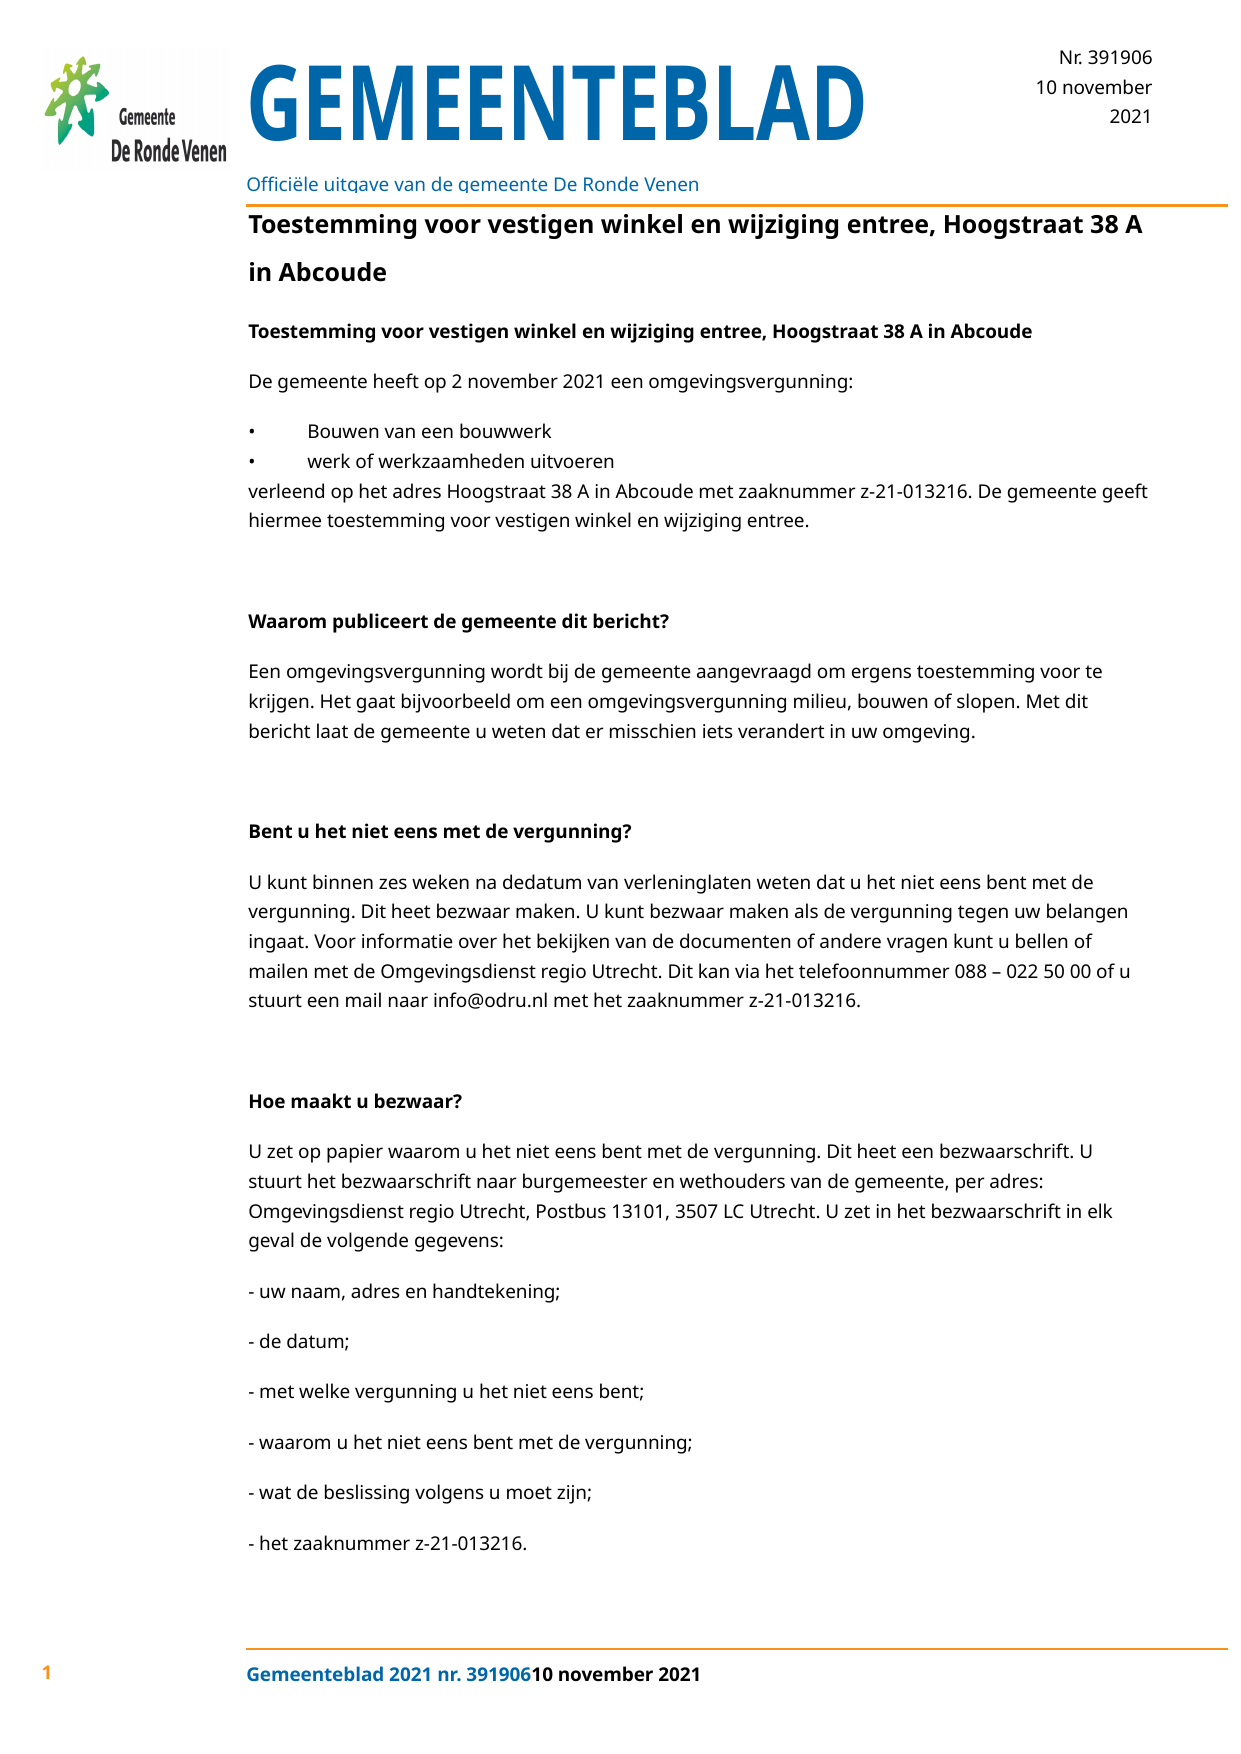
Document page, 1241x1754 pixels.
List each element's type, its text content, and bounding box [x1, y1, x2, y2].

text Bent u het niet eens met de vergunning? [248, 819, 1152, 844]
text - de datum; [248, 1328, 1152, 1354]
text - met welke vergunning u het niet eens bent; [248, 1379, 1152, 1404]
text De gemeente heeft op 2 november 2021 een omgevingsvergunning: [248, 368, 1152, 394]
text Toestemming voor vestigen winkel en wijziging entree, Hoogstraat 38 A in Abcoude [248, 318, 1152, 344]
text - waarom u het niet eens bent met de vergunning; [248, 1429, 1152, 1455]
text - het zaaknummer z-21-013216. [248, 1530, 1152, 1556]
list werk of werkzaamheden uitvoeren [248, 448, 1152, 474]
list Bouwen van een bouwwerk [248, 419, 1152, 444]
text U zet op papier waarom u het niet eens bent met de vergunning. Dit heet een bezwaarschrift. U stuurt het bezwaarschrift naar burgemeester en wethouders van de gemeente, per adres: Omgevingsdienst regio Utrecht, Postbus 13101, 3507 LC Utrecht. U zet in het bezwaarschrift in elk geval de volgende gegevens: [248, 1139, 1152, 1253]
picture [41, 47, 231, 172]
text U kunt binnen zes weken na dedatum van verleninglaten weten dat u het niet eens bent met de vergunning. Dit heet bezwaar maken. U kunt bezwaar maken als de vergunning tegen uw belangen ingaat. Voor informatie over het bekijken van de documenten of andere vragen kunt u bellen of mailen met de Omgevingsdienst regio Utrecht. Dit kan via het telefoonnummer 088 – 022 50 00 of u stuurt een mail naar info@odru.nl met het zaaknummer z-21-013216. [248, 869, 1152, 1013]
text Toestemming voor vestigen winkel en wijziging entree, Hoogstraat 38 A in Abcoude [248, 207, 1152, 288]
text - uw naam, adres en handtekening; [248, 1278, 1152, 1304]
text verleend op het adres Hoogstraat 38 A in Abcoude met zaaknummer z-21-013216. De gemeente geeft hiermee toestemming voor vestigen winkel en wijziging entree. [248, 478, 1152, 533]
text Een omgevingsvergunning wordt bij de gemeente aangevraagd om ergens toestemming voor te krijgen. Het gaat bijvoorbeeld om een omgevingsvergunning milieu, bouwen of slopen. Met dit bericht laat de gemeente u weten dat er misschien iets verandert in uw omgeving. [248, 659, 1152, 744]
text - wat de beslissing volgens u moet zijn; [248, 1479, 1152, 1505]
text Hoe maakt u bezwaar? [248, 1088, 1152, 1114]
text Waarom publiceert de gemeente dit bericht? [248, 608, 1152, 634]
